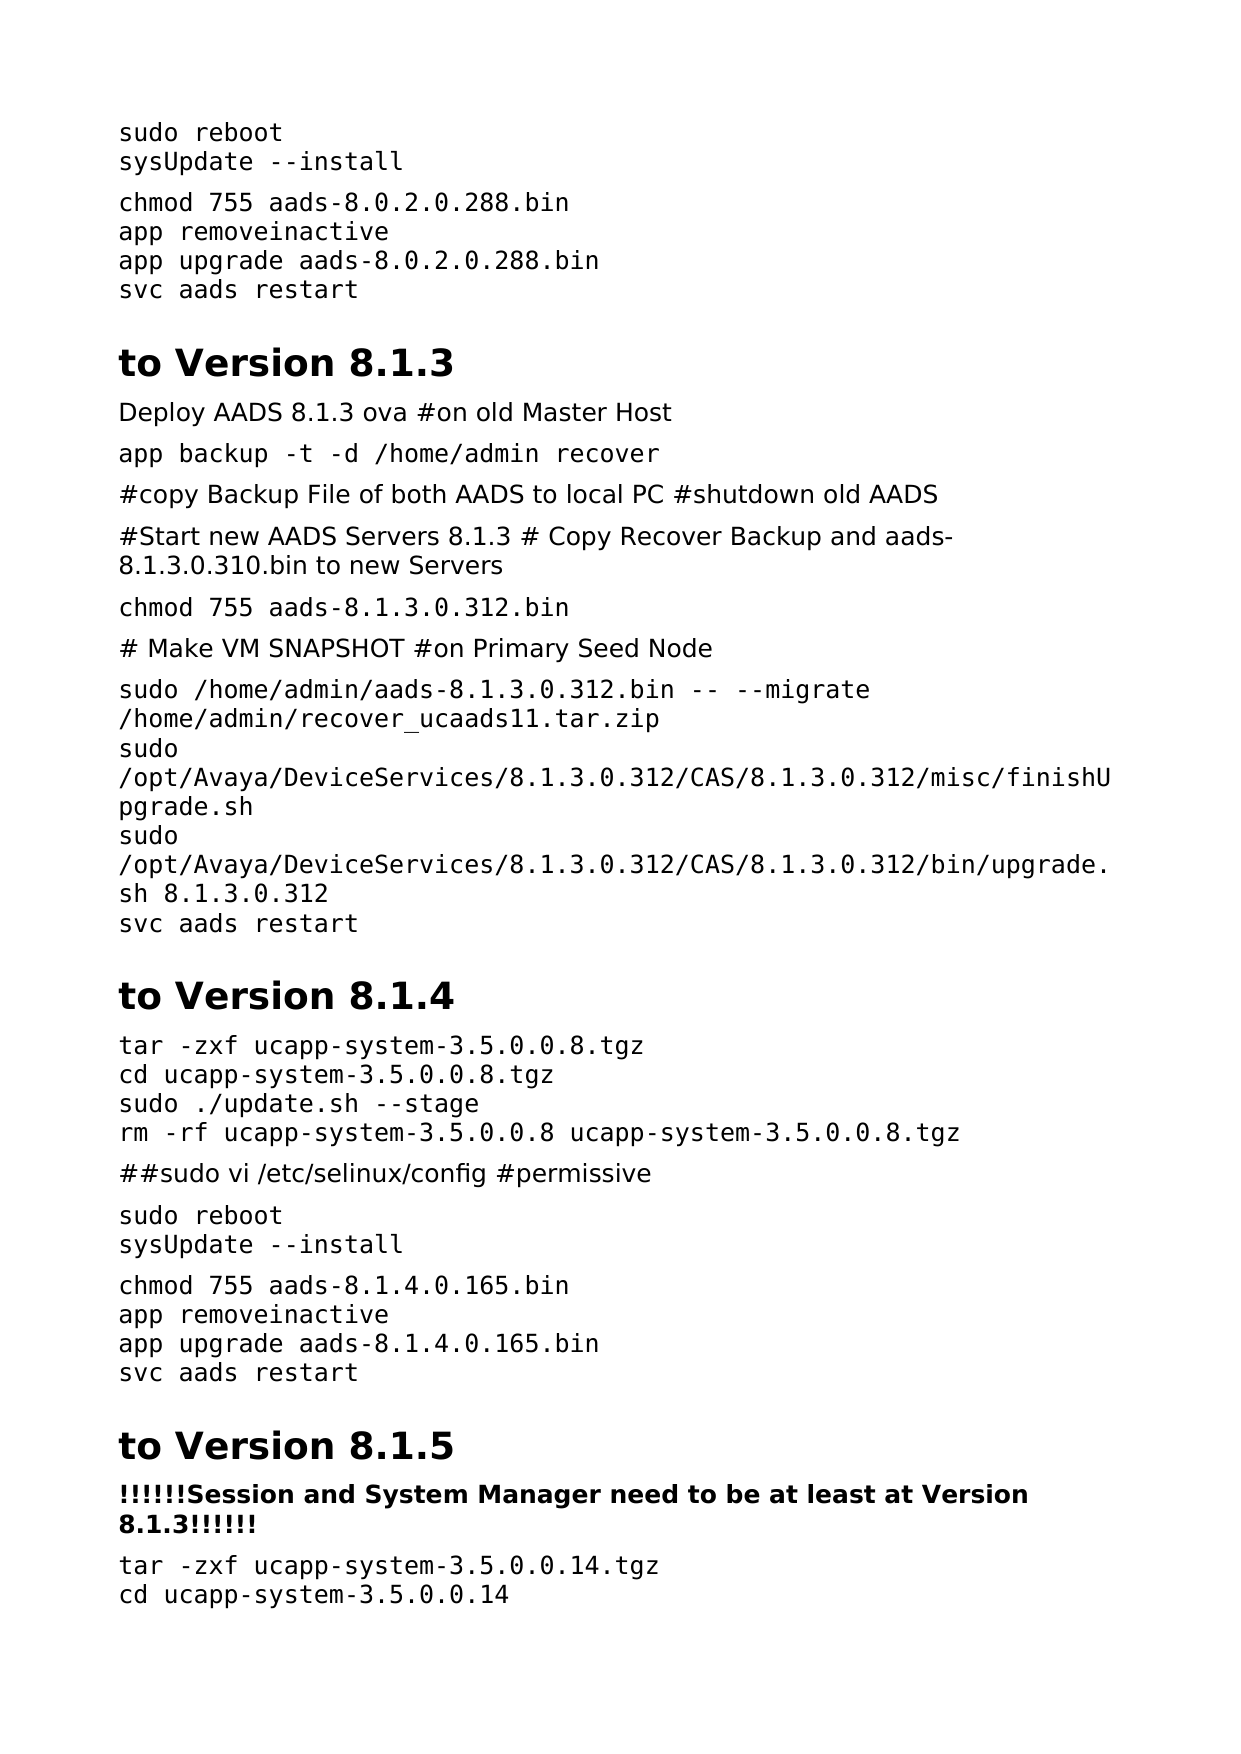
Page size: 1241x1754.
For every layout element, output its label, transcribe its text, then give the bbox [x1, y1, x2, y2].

text sudo reboot sysUpdate --install [118, 1201, 1122, 1259]
text ##sudo vi /etc/selinux/config #permissive [118, 1159, 1122, 1188]
text chmod 755 aads-8.0.2.0.288.bin app removeinactive app upgrade aads-8.0.2.0.288.bin svc aads restart [118, 188, 1122, 305]
text # Make VM SNAPSHOT #on Primary Seed Node [118, 634, 1122, 663]
subtitle to Version 8.1.5 [118, 1424, 1122, 1468]
text tar -zxf ucapp-system-3.5.0.0.14.tgz cd ucapp-system-3.5.0.0.14 [118, 1552, 1122, 1610]
text #Start new AADS Servers 8.1.3 # Copy Recover Backup and aads-8.1.3.0.310.bin to new Servers [118, 522, 1122, 580]
text app backup -t -d /home/admin recover [118, 439, 1122, 469]
text #copy Backup File of both AADS to local PC #shutdown old AADS [118, 480, 1122, 509]
text !!!!!!Session and System Manager need to be at least at Version 8.1.3!!!!!! [118, 1481, 1122, 1539]
text tar -zxf ucapp-system-3.5.0.0.8.tgz cd ucapp-system-3.5.0.0.8.tgz sudo ./update.sh --stage rm -rf ucapp-system-3.5.0.0.8 ucapp-system-3.5.0.0.8.tgz [118, 1031, 1122, 1148]
text Deploy AADS 8.1.3 ova #on old Master Host [118, 398, 1122, 427]
text sudo reboot sysUpdate --install [118, 118, 1122, 176]
subtitle to Version 8.1.4 [118, 975, 1122, 1018]
text sudo /home/admin/aads-8.1.3.0.312.bin -- --migrate /home/admin/recover_ucaads11.tar.zip sudo /opt/Avaya/DeviceServices/8.1.3.0.312/CAS/8.1.3.0.312/misc/finishUpgrade.sh sudo /opt/Avaya/DeviceServices/8.1.3.0.312/CAS/8.1.3.0.312/bin/upgrade.sh 8.1.3.0.312 svc aads restart [118, 676, 1122, 938]
text chmod 755 aads-8.1.4.0.165.bin app removeinactive app upgrade aads-8.1.4.0.165.bin svc aads restart [118, 1271, 1122, 1388]
subtitle to Version 8.1.3 [118, 342, 1122, 385]
text chmod 755 aads-8.1.3.0.312.bin [118, 593, 1122, 622]
